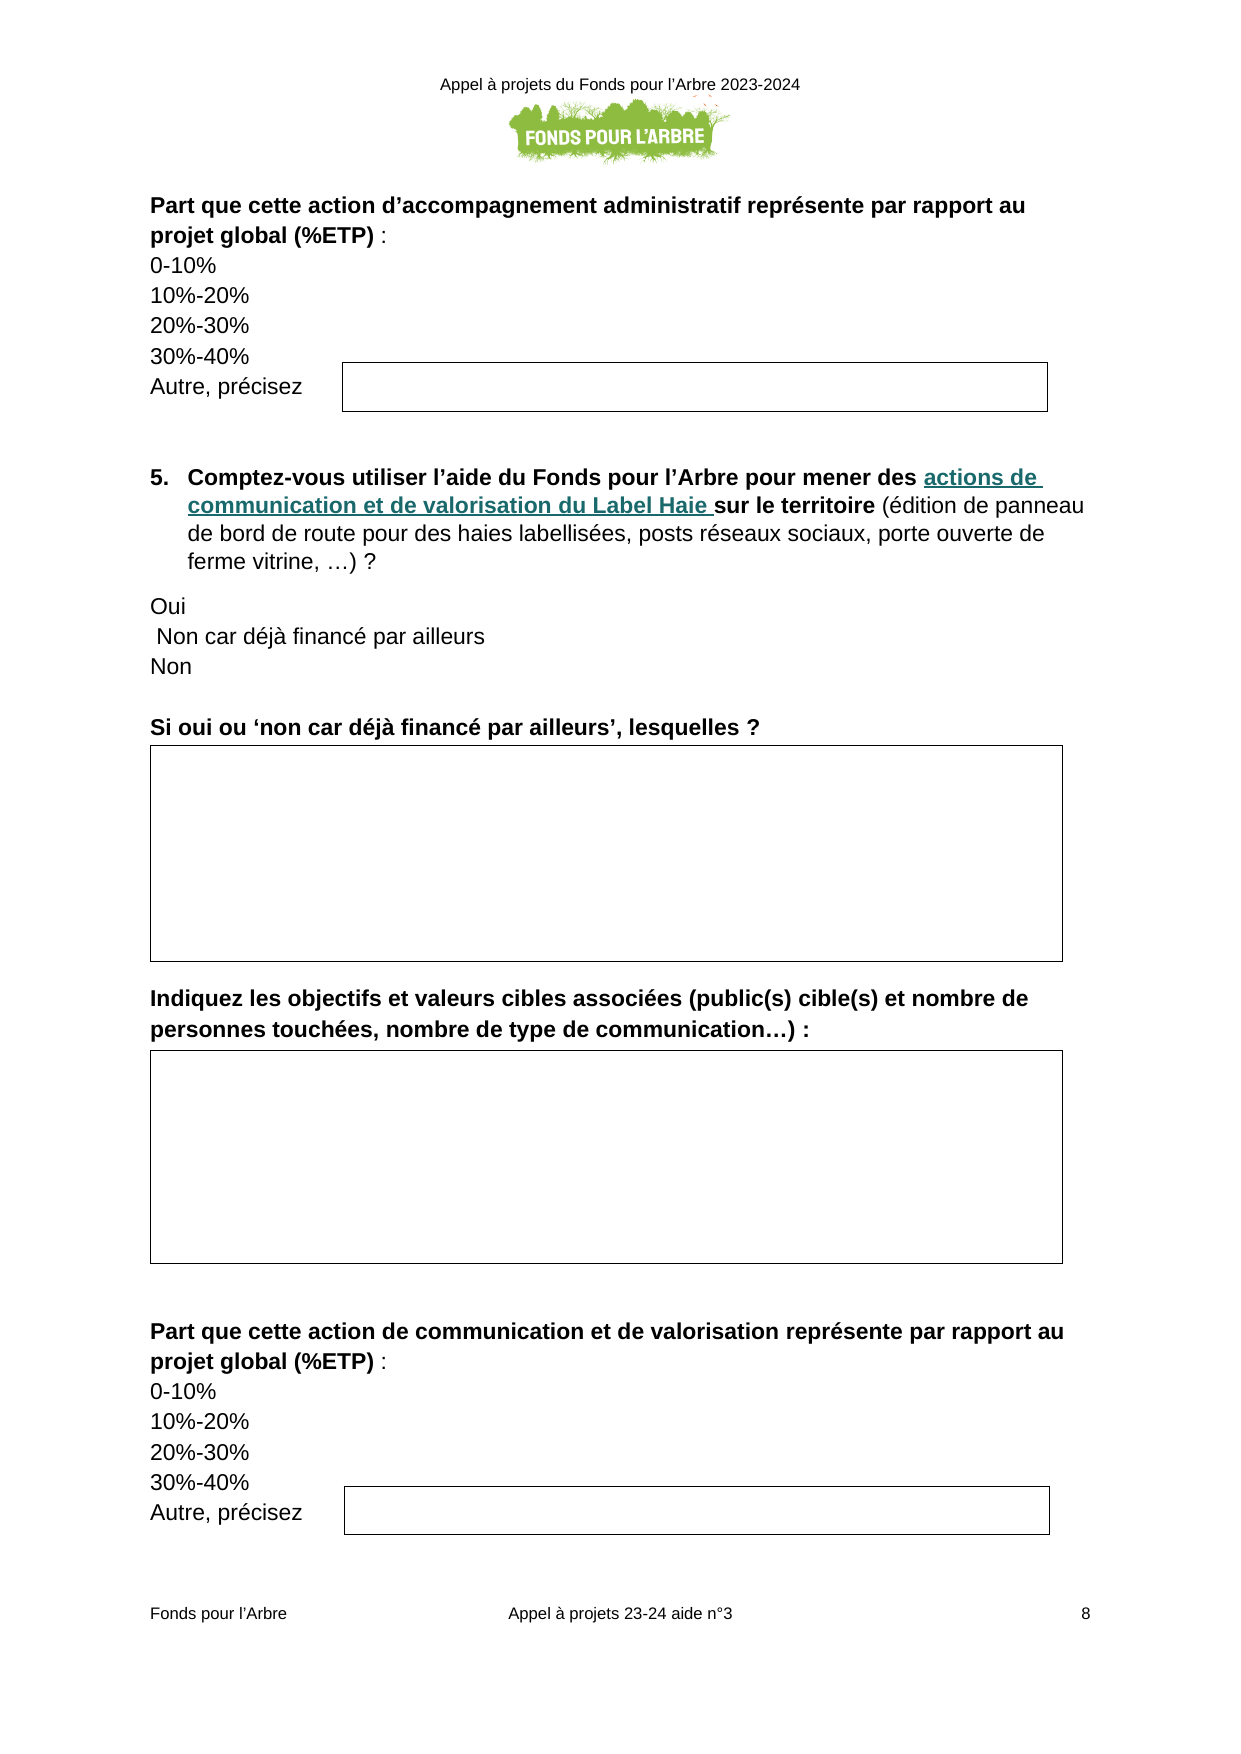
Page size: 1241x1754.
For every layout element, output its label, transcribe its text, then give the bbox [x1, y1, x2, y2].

text [343, 363, 1047, 411]
text 30%-40% [150, 343, 1091, 369]
text Part que cette action de communication et de valorisation représente par rapport au projet global (%ETP) : [150, 1318, 1091, 1374]
text 10%-20% [150, 1408, 1091, 1434]
text Autre, précisez [150, 373, 342, 399]
text Autre, précisez [150, 1499, 343, 1525]
text 0-10% [150, 252, 1091, 278]
text [1048, 373, 1091, 399]
text 10%-20% [150, 282, 1091, 308]
text 30%-40% [150, 1469, 1091, 1535]
text Si oui ou ‘non car déjà financé par ailleurs’, lesquelles ? [150, 713, 1091, 740]
text Non [150, 653, 1091, 679]
text 20%-30% [150, 1438, 1091, 1465]
text Part que cette action d’accompagnement administratif représente par rapport au projet global (%ETP) : [150, 192, 1091, 248]
text 0-10% [150, 1378, 1091, 1404]
text Indiquez les objectifs et valeurs cibles associées (public(s) cible(s) et nombre de personnes touchées, nombre de type de communication…) : [150, 985, 1091, 1042]
text Non car déjà financé par ailleurs [150, 623, 1091, 649]
text 20%-30% [150, 312, 1091, 339]
text [1050, 1499, 1091, 1525]
text Oui [150, 593, 1091, 619]
list Comptez-vous utiliser l’aide du Fonds pour l’Arbre pour mener des actions de communication et de valorisation du Label Haie sur le territoire (édition de panneau de bord de route pour des haies labellisées, posts réseaux sociaux, porte ouverte de ferme vitrine, …) ? [150, 463, 1091, 574]
